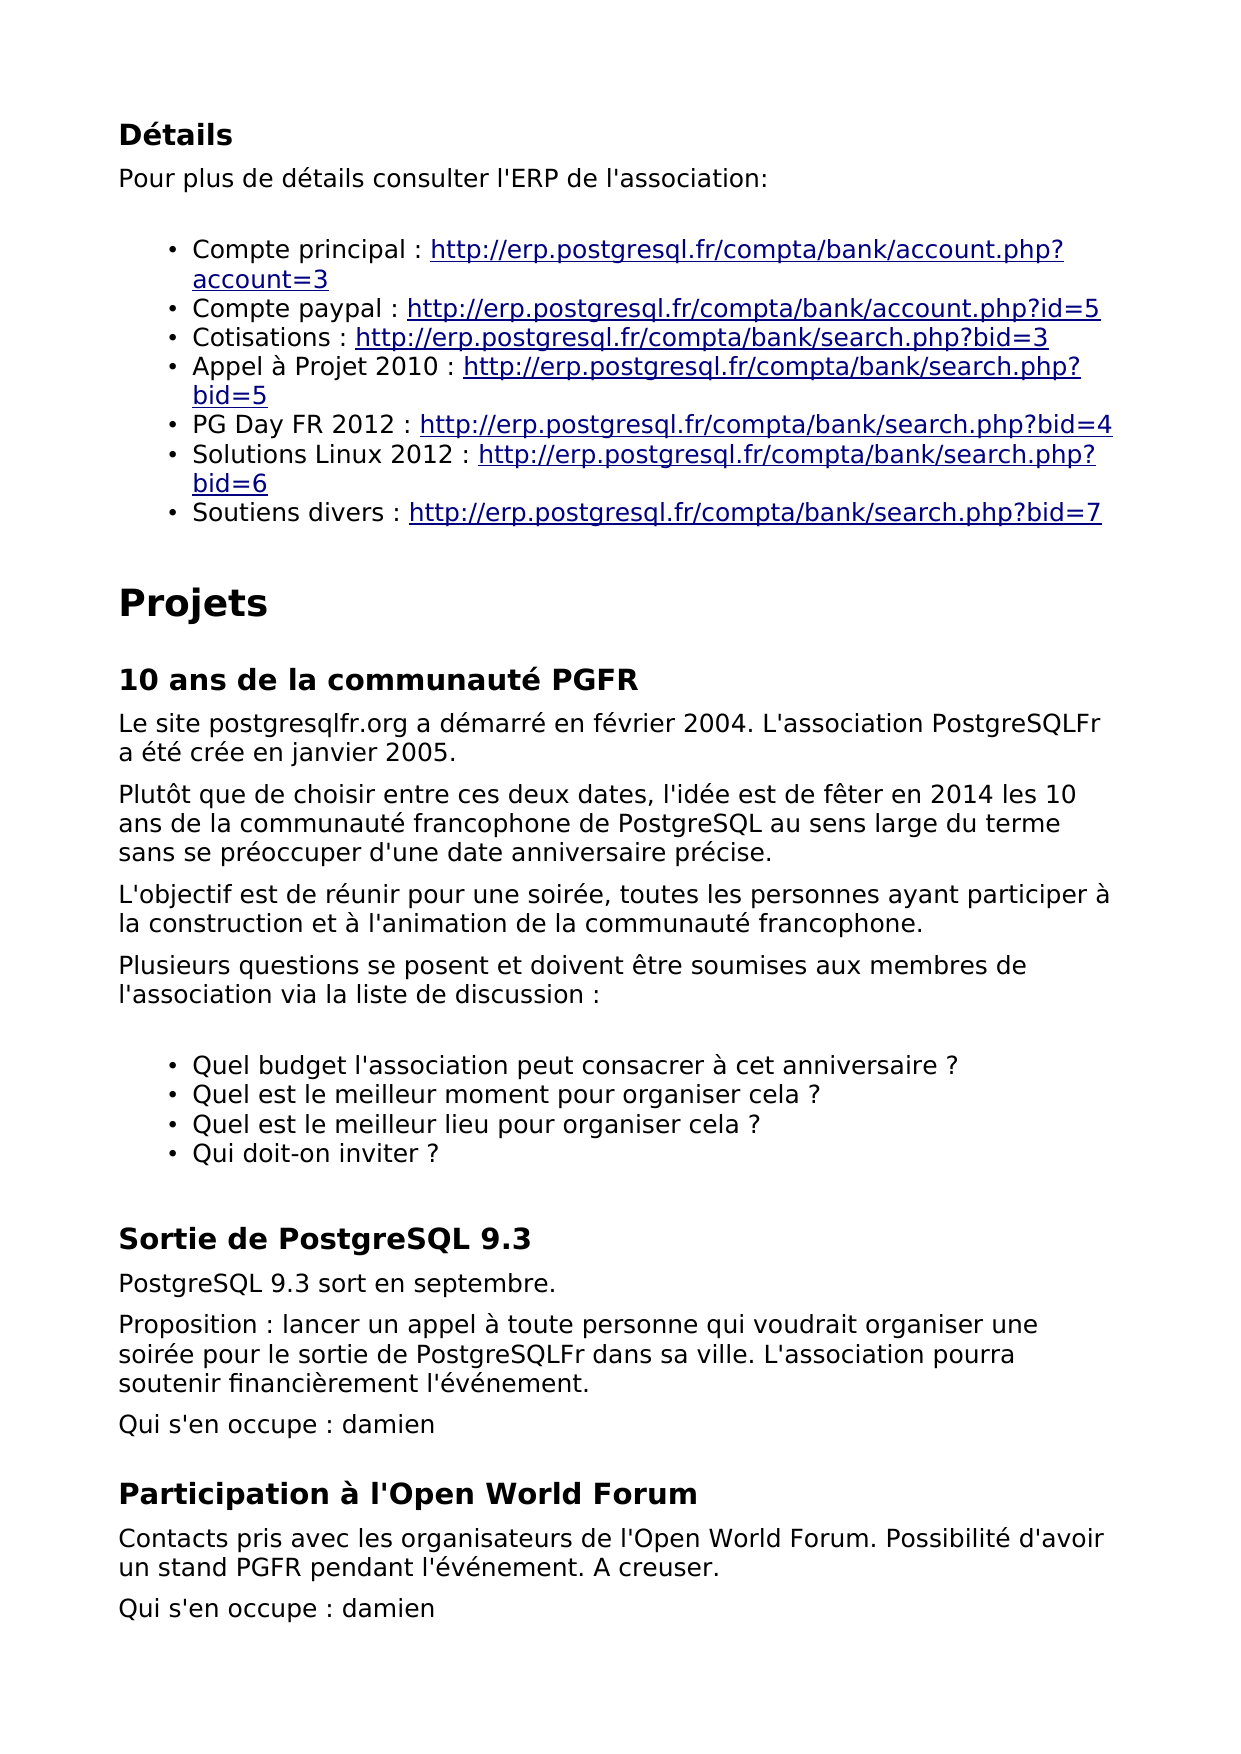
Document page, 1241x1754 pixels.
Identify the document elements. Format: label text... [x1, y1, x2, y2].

text Qui s'en occupe : damien [118, 1595, 1122, 1624]
subtitle 10 ans de la communauté PGFR [118, 663, 1122, 697]
list Compte principal : http://erp.postgresql.fr/compta/bank/account.php?account=3 [177, 236, 1122, 294]
text Le site postgresqlfr.org a démarré en février 2004. L'association PostgreSQLFr a été crée en janvier 2005. [118, 709, 1122, 768]
list Compte paypal : http://erp.postgresql.fr/compta/bank/account.php?id=5 [177, 294, 1122, 323]
list Qui doit-on inviter ? [177, 1139, 1122, 1168]
text PostgreSQL 9.3 sort en septembre. [118, 1269, 1122, 1298]
list PG Day FR 2012 : http://erp.postgresql.fr/compta/bank/search.php?bid=4 [177, 411, 1122, 440]
text Proposition : lancer un appel à toute personne qui voudrait organiser une soirée pour le sortie de PostgreSQLFr dans sa ville. L'association pourra soutenir financièrement l'événement. [118, 1311, 1122, 1398]
text Pour plus de détails consulter l'ERP de l'association: [118, 164, 1122, 194]
subtitle Projets [118, 582, 1122, 626]
text Qui s'en occupe : damien [118, 1411, 1122, 1440]
subtitle Sortie de PostgreSQL 9.3 [118, 1223, 1122, 1257]
list Soutiens divers : http://erp.postgresql.fr/compta/bank/search.php?bid=7 [177, 498, 1122, 527]
text L'objectif est de réunir pour une soirée, toutes les personnes ayant participer à la construction et à l'animation de la communauté francophone. [118, 880, 1122, 939]
list Quel est le meilleur lieu pour organiser cela ? [177, 1110, 1122, 1139]
list Solutions Linux 2012 : http://erp.postgresql.fr/compta/bank/search.php?bid=6 [177, 440, 1122, 498]
text Plusieurs questions se posent et doivent être soumises aux membres de l'association via la liste de discussion : [118, 951, 1122, 1009]
list Appel à Projet 2010 : http://erp.postgresql.fr/compta/bank/search.php?bid=5 [177, 352, 1122, 411]
list Cotisations : http://erp.postgresql.fr/compta/bank/search.php?bid=3 [177, 323, 1122, 352]
list Quel budget l'association peut consacrer à cet anniversaire ? [177, 1051, 1122, 1081]
text Plutôt que de choisir entre ces deux dates, l'idée est de fêter en 2014 les 10 ans de la communauté francophone de PostgreSQL au sens large du terme sans se préoccuper d'une date anniversaire précise. [118, 780, 1122, 868]
list Quel est le meilleur moment pour organiser cela ? [177, 1081, 1122, 1110]
text Contacts pris avec les organisateurs de l'Open World Forum. Possibilité d'avoir un stand PGFR pendant l'événement. A creuser. [118, 1524, 1122, 1582]
subtitle Participation à l'Open World Forum [118, 1477, 1122, 1511]
subtitle Détails [118, 118, 1122, 152]
